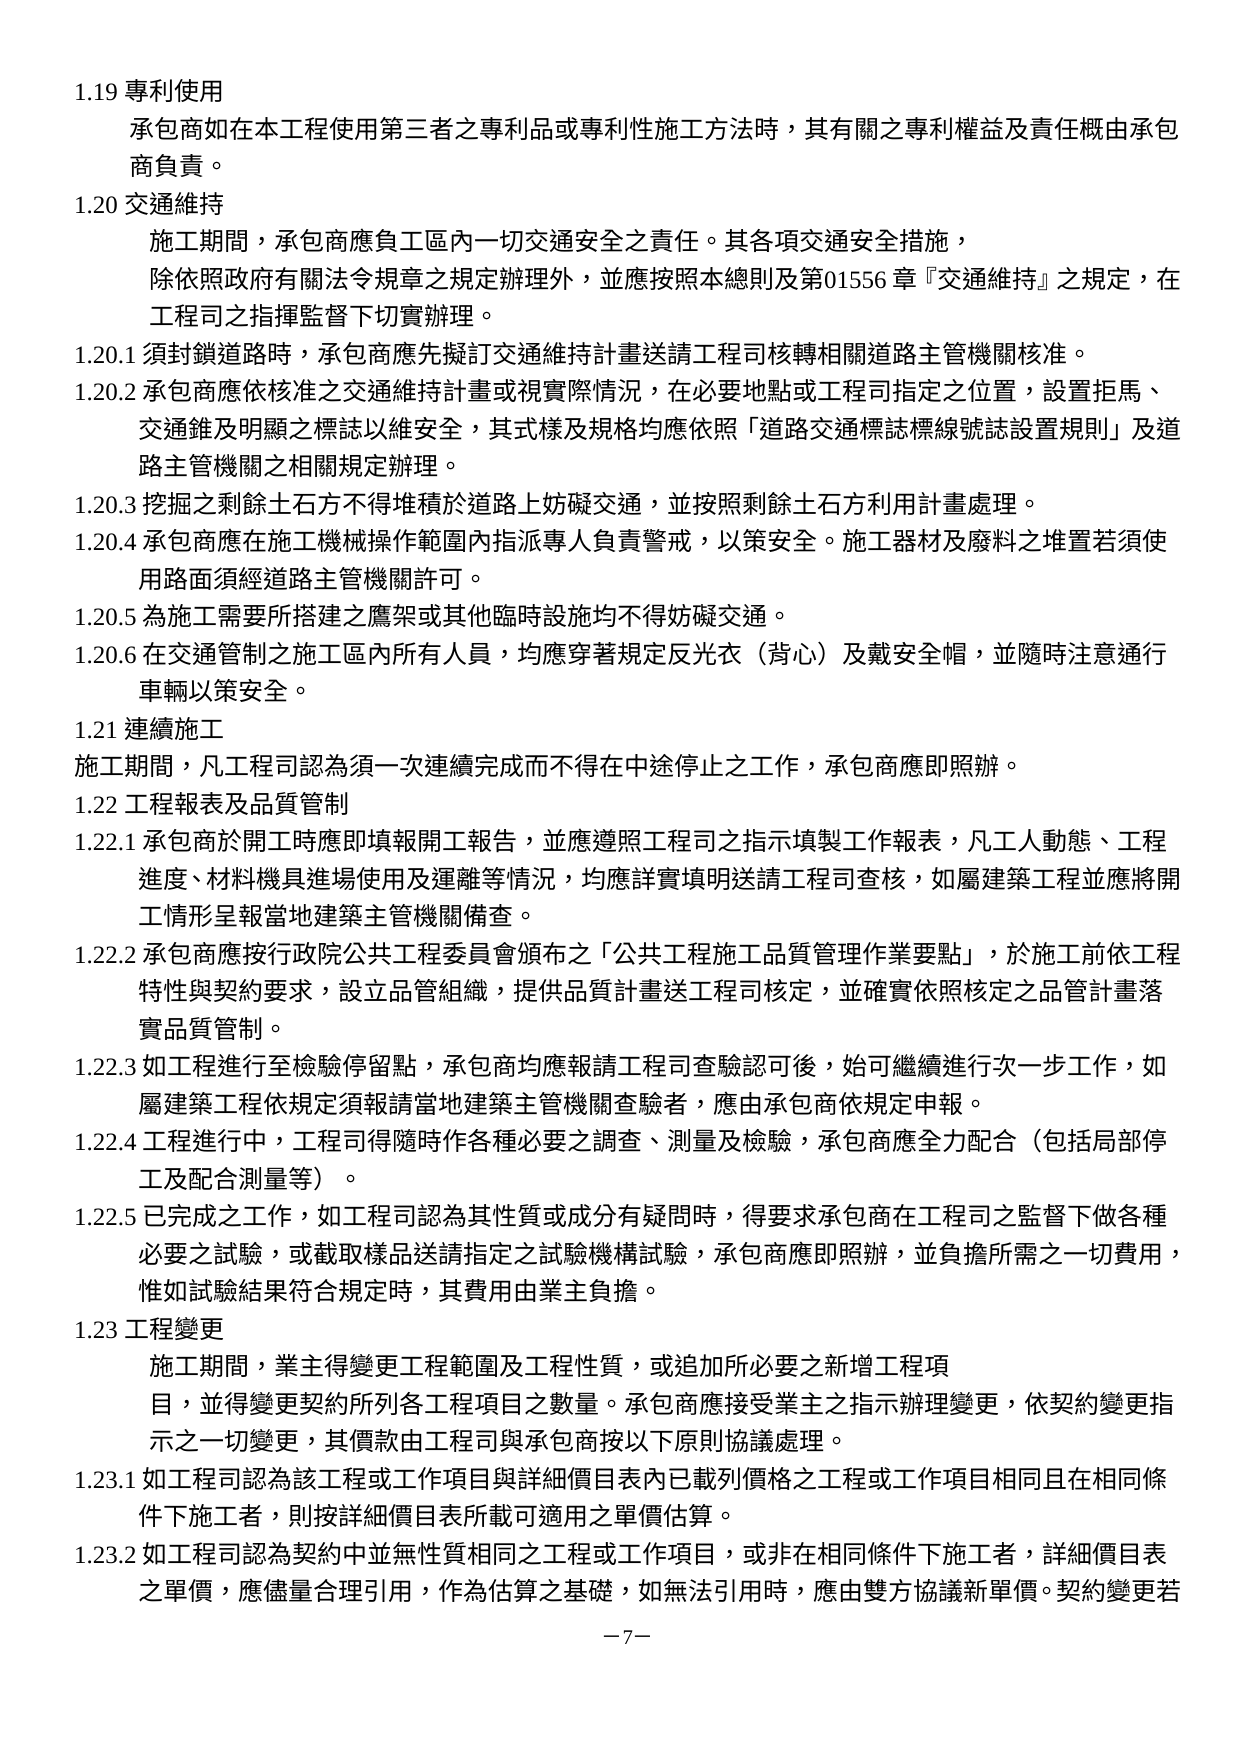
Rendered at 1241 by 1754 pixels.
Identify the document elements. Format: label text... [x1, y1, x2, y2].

text 施工期間，業主得變更工程範圍及工程性質，或追加所必要之新增工程項 [149, 1346, 1181, 1383]
text 1.22.3 如工程進行至檢驗停留點，承包商均應報請工程司查驗認可後，始可繼續進行次一步工作，如屬建築工程依規定須報請當地建築主管機關查驗者，應由承包商依規定申報。 [74, 1046, 1181, 1121]
text 1.20.5 為施工需要所搭建之鷹架或其他臨時設施均不得妨礙交通。 [74, 596, 1181, 633]
text 1.20.6 在交通管制之施工區內所有人員，均應穿著規定反光衣（背心）及戴安全帽，並隨時注意通行車輛以策安全。 [74, 633, 1181, 708]
text 承包商如在本工程使用第三者之專利品或專利性施工方法時，其有關之專利權益及責任概由承包商負責。 [129, 108, 1181, 183]
text 1.22.2 承包商應按行政院公共工程委員會頒布之「公共工程施工品質管理作業要點」，於施工前依工程特性與契約要求，設立品管組織，提供品質計畫送工程司核定，並確實依照核定之品管計畫落實品質管制。 [74, 933, 1181, 1046]
text 1.23.2 如工程司認為契約中並無性質相同之工程或工作項目，或非在相同條件下施工者，詳細價目表之單價，應儘量合理引用，作為估算之基礎，如無法引用時，應由雙方協議新單價。契約變更若 [74, 1533, 1181, 1608]
text 1.20 交通維持 [74, 183, 1181, 221]
text 1.23 工程變更 [74, 1308, 1181, 1346]
text 1.22.4 工程進行中，工程司得隨時作各種必要之調查、測量及檢驗，承包商應全力配合（包括局部停工及配合測量等）。 [74, 1121, 1181, 1196]
text 1.23.1 如工程司認為該工程或工作項目與詳細價目表內已載列價格之工程或工作項目相同且在相同條件下施工者，則按詳細價目表所載可適用之單價估算。 [74, 1458, 1181, 1533]
text 施工期間，承包商應負工區內一切交通安全之責任。其各項交通安全措施， [149, 221, 1181, 258]
text 1.20.2 承包商應依核准之交通維持計畫或視實際情況，在必要地點或工程司指定之位置，設置拒馬、交通錐及明顯之標誌以維安全，其式樣及規格均應依照「道路交通標誌標線號誌設置規則」及道路主管機關之相關規定辦理。 [74, 371, 1181, 483]
text 1.22.5 已完成之工作，如工程司認為其性質或成分有疑問時，得要求承包商在工程司之監督下做各種必要之試驗，或截取樣品送請指定之試驗機構試驗，承包商應即照辦，並負擔所需之一切費用，惟如試驗結果符合規定時，其費用由業主負擔。 [74, 1196, 1181, 1308]
text 1.20.3 挖掘之剩餘土石方不得堆積於道路上妨礙交通，並按照剩餘土石方利用計畫處理。 [74, 483, 1181, 521]
text 1.19 專利使用 [74, 71, 1181, 108]
text 1.22 工程報表及品質管制 [74, 783, 1181, 821]
text 1.20.1 須封鎖道路時，承包商應先擬訂交通維持計畫送請工程司核轉相關道路主管機關核准。 [74, 333, 1181, 371]
text 除依照政府有關法令規章之規定辦理外，並應按照本總則及第01556 章『交通維持』之規定，在工程司之指揮監督下切實辦理。 [149, 258, 1181, 333]
text 1.20.4 承包商應在施工機械操作範圍內指派專人負責警戒，以策安全。施工器材及廢料之堆置若須使用路面須經道路主管機關許可。 [74, 521, 1181, 596]
text 施工期間，凡工程司認為須一次連續完成而不得在中途停止之工作，承包商應即照辦。 [74, 746, 1181, 783]
text 1.21 連續施工 [74, 708, 1181, 746]
text 1.22.1 承包商於開工時應即填報開工報告，並應遵照工程司之指示填製工作報表，凡工人動態、工程進度、材料機具進場使用及運離等情況，均應詳實填明送請工程司查核，如屬建築工程並應將開工情形呈報當地建築主管機關備查。 [74, 821, 1181, 933]
text 目，並得變更契約所列各工程項目之數量。承包商應接受業主之指示辦理變更，依契約變更指示之一切變更，其價款由工程司與承包商按以下原則協議處理。 [149, 1383, 1181, 1458]
